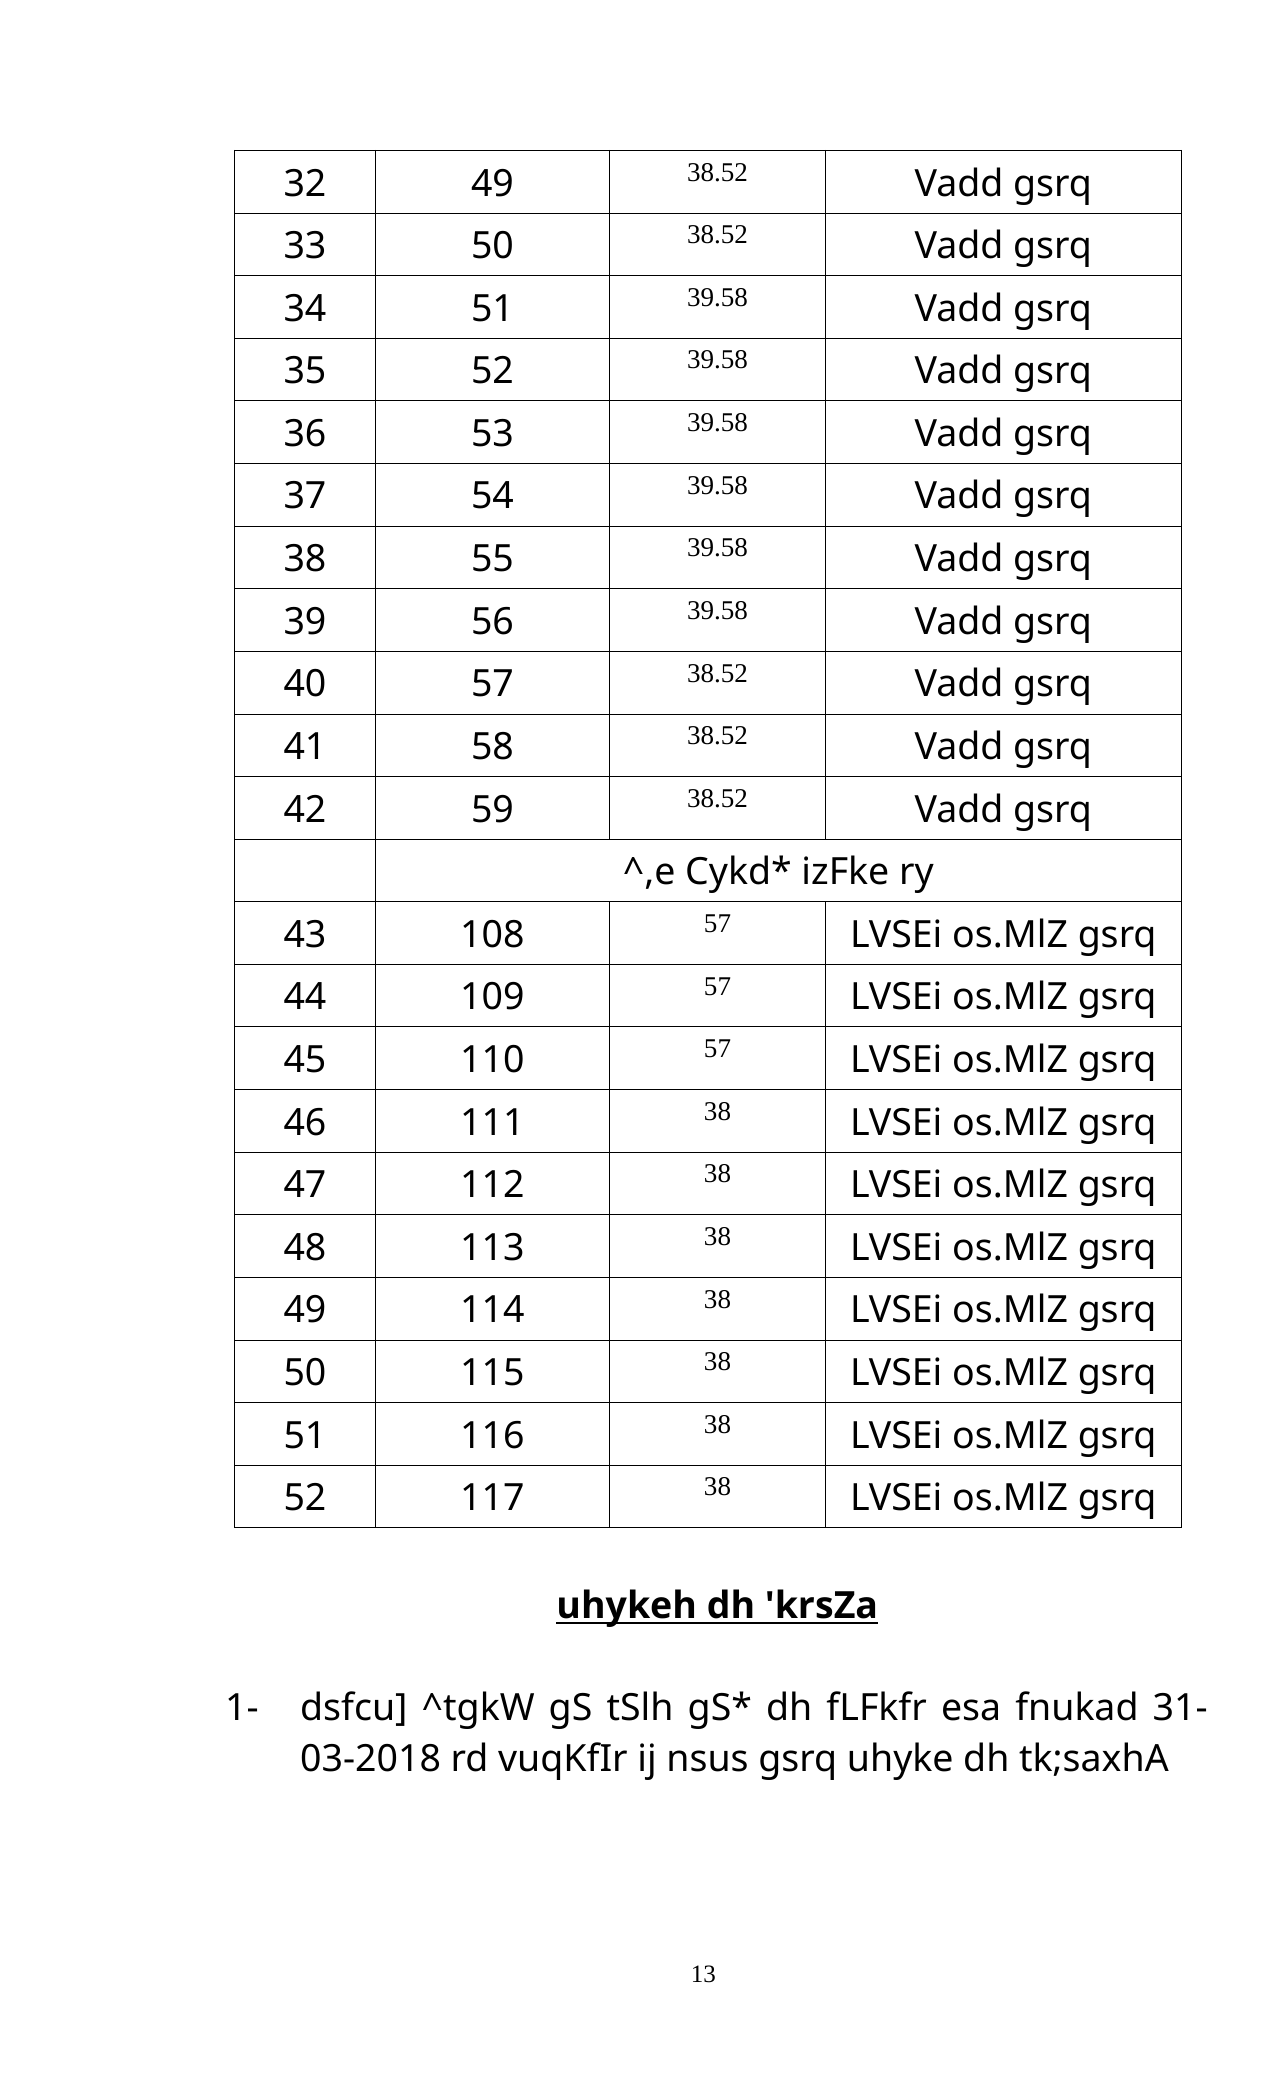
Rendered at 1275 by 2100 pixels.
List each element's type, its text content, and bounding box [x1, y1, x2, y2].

table_cell 38.52 [610, 214, 825, 275]
table_cell 38 [610, 1341, 825, 1402]
table_cell 53 [376, 401, 609, 463]
table_cell 48 [235, 1215, 375, 1277]
table_cell 50 [376, 214, 609, 275]
table_cell 37 [235, 464, 375, 526]
table_cell Vadd gsrq [826, 401, 1181, 463]
table_cell 115 [376, 1341, 609, 1402]
table_cell 40 [235, 652, 375, 713]
table_cell 38.52 [610, 715, 825, 776]
table_cell LVSEi os.MlZ gsrq [826, 902, 1181, 964]
table_cell 39.58 [610, 464, 825, 526]
text 1- dsfcu] ^tgkW gS tSlh gS* dh fLFkfr esa fnukad 31-03-2018 rd vuqKfIr ij nsus gsrq uhyke dh tk;saxhA [225, 1681, 1209, 1783]
table_cell LVSEi os.MlZ gsrq [826, 1090, 1181, 1152]
table_cell 49 [235, 1278, 375, 1339]
table_cell Vadd gsrq [826, 151, 1181, 213]
table_cell 59 [376, 777, 609, 839]
table_cell 38 [610, 1090, 825, 1152]
table_cell Vadd gsrq [826, 715, 1181, 776]
table_cell 51 [376, 276, 609, 338]
table_cell 116 [376, 1403, 609, 1465]
table_cell 34 [235, 276, 375, 338]
table_cell 58 [376, 715, 609, 776]
table_cell 50 [235, 1341, 375, 1402]
table_cell 38.52 [610, 777, 825, 839]
table_cell LVSEi os.MlZ gsrq [826, 1215, 1181, 1277]
table_cell 49 [376, 151, 609, 213]
table_cell Vadd gsrq [826, 652, 1181, 713]
table_cell 47 [235, 1153, 375, 1214]
table_cell 38 [610, 1466, 825, 1527]
table_cell 43 [235, 902, 375, 964]
table_cell 44 [235, 965, 375, 1026]
table_cell 46 [235, 1090, 375, 1152]
table_cell 42 [235, 777, 375, 839]
text uhykeh dh 'krsZa [225, 1578, 1209, 1629]
table_cell 41 [235, 715, 375, 776]
table_cell 110 [376, 1027, 609, 1089]
table_cell LVSEi os.MlZ gsrq [826, 1278, 1181, 1339]
table_cell Vadd gsrq [826, 276, 1181, 338]
table_cell 51 [235, 1403, 375, 1465]
table_cell 113 [376, 1215, 609, 1277]
table_cell 111 [376, 1090, 609, 1152]
table_cell 38 [610, 1403, 825, 1465]
table_cell 57 [610, 1027, 825, 1089]
table_cell 114 [376, 1278, 609, 1339]
table_cell LVSEi os.MlZ gsrq [826, 1466, 1181, 1527]
table_cell Vadd gsrq [826, 339, 1181, 400]
table_cell 109 [376, 965, 609, 1026]
table_cell 33 [235, 214, 375, 275]
table_cell 112 [376, 1153, 609, 1214]
table_cell 38 [235, 527, 375, 588]
table_cell 108 [376, 902, 609, 964]
table_cell LVSEi os.MlZ gsrq [826, 1341, 1181, 1402]
table_cell 117 [376, 1466, 609, 1527]
table_cell 39 [235, 589, 375, 651]
table_cell 38.52 [610, 652, 825, 713]
table_cell 32 [235, 151, 375, 213]
table_cell Vadd gsrq [826, 589, 1181, 651]
table_cell 56 [376, 589, 609, 651]
table_cell Vadd gsrq [826, 777, 1181, 839]
table_cell 54 [376, 464, 609, 526]
table_cell Vadd gsrq [826, 527, 1181, 588]
table_cell 57 [610, 965, 825, 1026]
table_cell 35 [235, 339, 375, 400]
table_cell LVSEi os.MlZ gsrq [826, 1403, 1181, 1465]
table_cell 38 [610, 1153, 825, 1214]
table_cell 38.52 [610, 151, 825, 213]
table_cell 39.58 [610, 527, 825, 588]
table_cell 38 [610, 1278, 825, 1339]
table_cell 36 [235, 401, 375, 463]
table_cell 38 [610, 1215, 825, 1277]
table_cell 45 [235, 1027, 375, 1089]
table_cell LVSEi os.MlZ gsrq [826, 1027, 1181, 1089]
table_cell 57 [610, 902, 825, 964]
table_cell 39.58 [610, 401, 825, 463]
table_cell 52 [376, 339, 609, 400]
table_cell Vadd gsrq [826, 214, 1181, 275]
table_cell LVSEi os.MlZ gsrq [826, 1153, 1181, 1214]
table_cell ^,e Cykd* izFke ry [376, 840, 1181, 901]
table_cell LVSEi os.MlZ gsrq [826, 965, 1181, 1026]
table_cell 52 [235, 1466, 375, 1527]
table_cell 39.58 [610, 589, 825, 651]
table_cell Vadd gsrq [826, 464, 1181, 526]
table_cell 57 [376, 652, 609, 713]
table_cell [235, 840, 375, 901]
table_cell 39.58 [610, 339, 825, 400]
table_cell 39.58 [610, 276, 825, 338]
table_cell 55 [376, 527, 609, 588]
